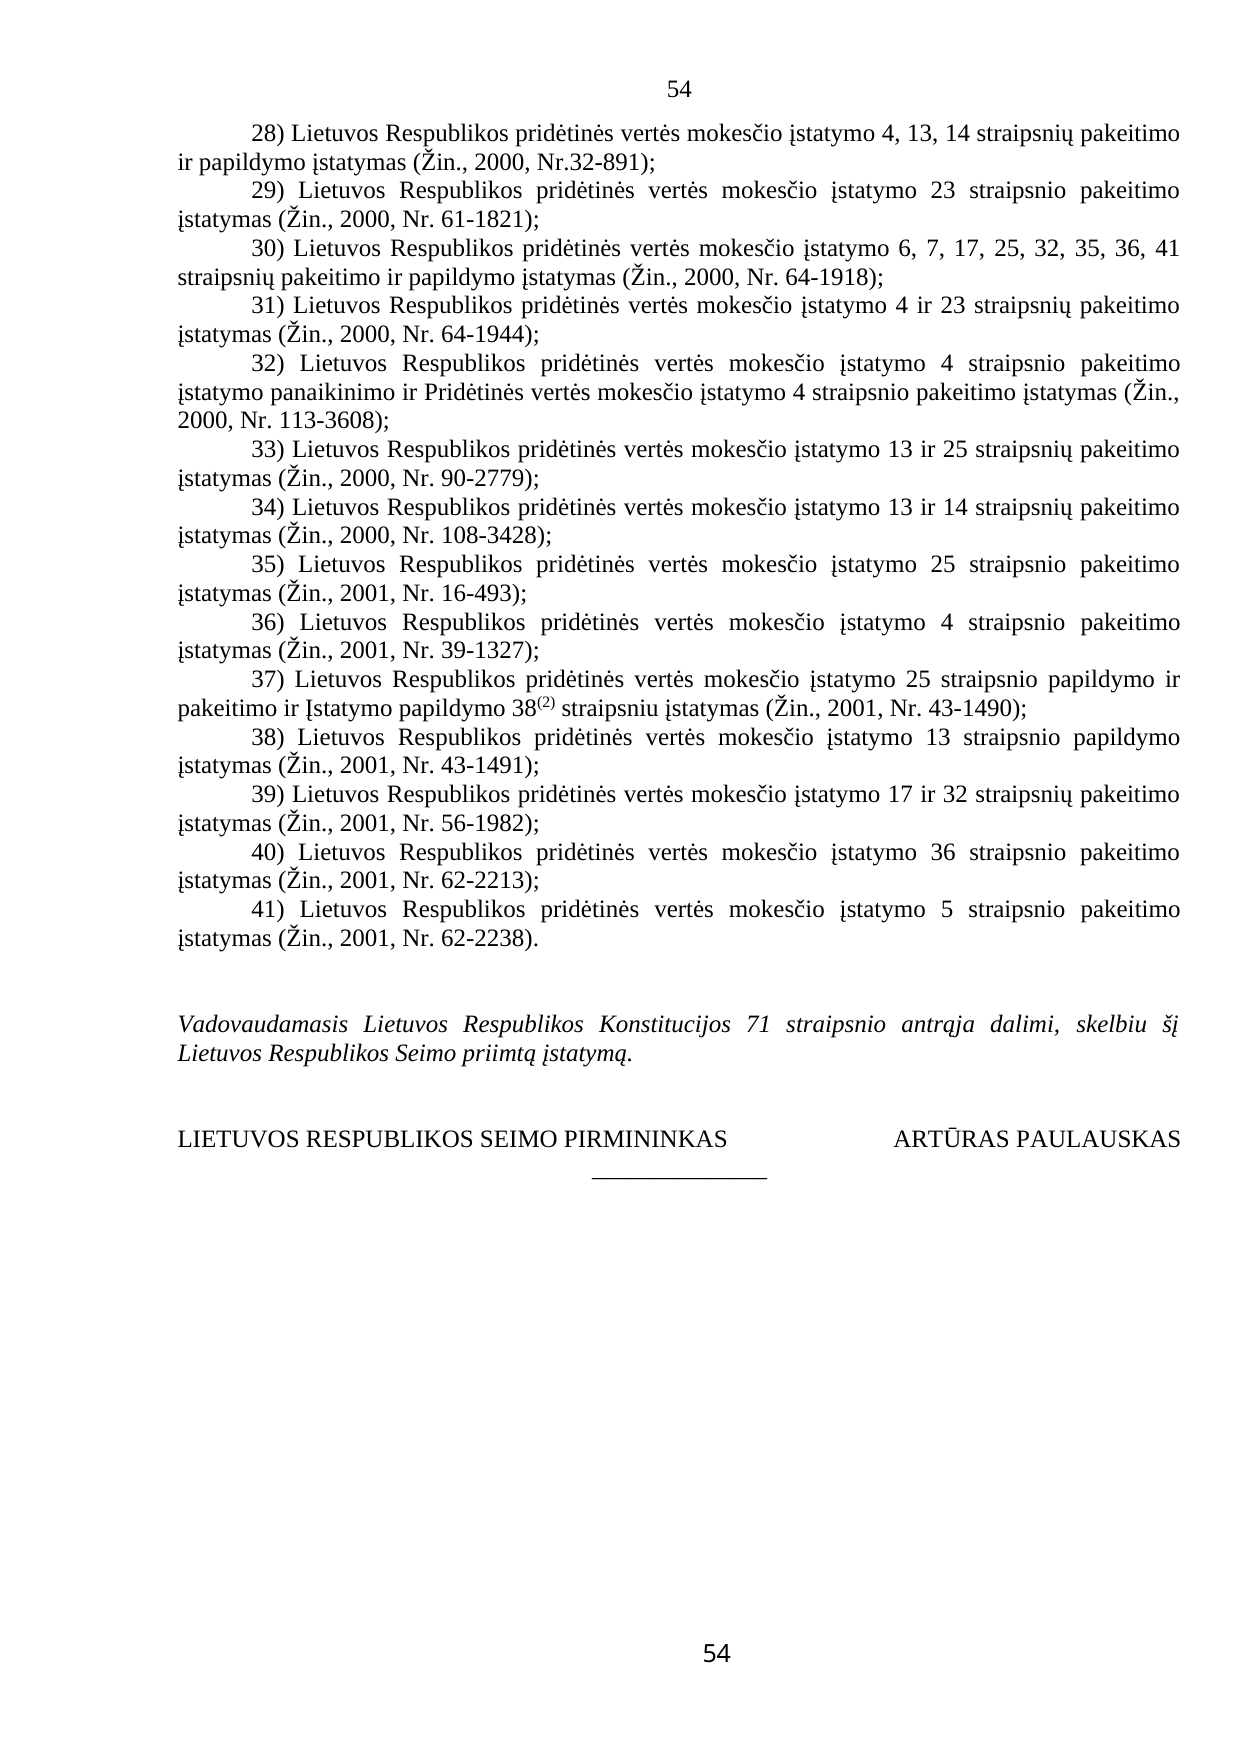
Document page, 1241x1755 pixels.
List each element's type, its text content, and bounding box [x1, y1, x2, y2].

text 35) Lietuvos Respublikos pridėtinės vertės mokesčio įstatymo 25 straipsnio pakeitimo įstatymas (Žin., 2001, Nr. 16-493); [177, 549, 1181, 607]
text 37) Lietuvos Respublikos pridėtinės vertės mokesčio įstatymo 25 straipsnio papildymo ir pakeitimo ir Įstatymo papildymo 38(2) straipsniu įstatymas (Žin., 2001, Nr. 43-1490); [177, 664, 1181, 722]
text 40) Lietuvos Respublikos pridėtinės vertės mokesčio įstatymo 36 straipsnio pakeitimo įstatymas (Žin., 2001, Nr. 62-2213); [177, 837, 1181, 894]
text ______________ [177, 1153, 1181, 1182]
text LIETUVOS RESPUBLIKOS SEIMO PIRMININKAS ARTŪRAS PAULAUSKAS [177, 1124, 1181, 1153]
text 41) Lietuvos Respublikos pridėtinės vertės mokesčio įstatymo 5 straipsnio pakeitimo įstatymas (Žin., 2001, Nr. 62-2238). [177, 894, 1181, 952]
text 31) Lietuvos Respublikos pridėtinės vertės mokesčio įstatymo 4 ir 23 straipsnių pakeitimo įstatymas (Žin., 2000, Nr. 64-1944); [177, 291, 1181, 348]
text 36) Lietuvos Respublikos pridėtinės vertės mokesčio įstatymo 4 straipsnio pakeitimo įstatymas (Žin., 2001, Nr. 39-1327); [177, 607, 1181, 664]
text 29) Lietuvos Respublikos pridėtinės vertės mokesčio įstatymo 23 straipsnio pakeitimo įstatymas (Žin., 2000, Nr. 61-1821); [177, 176, 1181, 233]
text Vadovaudamasis Lietuvos Respublikos Konstitucijos 71 straipsnio antrąja dalimi, skelbiu šį Lietuvos Respublikos Seimo priimtą įstatymą. [177, 1009, 1181, 1067]
text 30) Lietuvos Respublikos pridėtinės vertės mokesčio įstatymo 6, 7, 17, 25, 32, 35, 36, 41 straipsnių pakeitimo ir papildymo įstatymas (Žin., 2000, Nr. 64-1918); [177, 233, 1181, 291]
text 34) Lietuvos Respublikos pridėtinės vertės mokesčio įstatymo 13 ir 14 straipsnių pakeitimo įstatymas (Žin., 2000, Nr. 108-3428); [177, 492, 1181, 549]
text 32) Lietuvos Respublikos pridėtinės vertės mokesčio įstatymo 4 straipsnio pakeitimo įstatymo panaikinimo ir Pridėtinės vertės mokesčio įstatymo 4 straipsnio pakeitimo įstatymas (Žin., 2000, Nr. 113-3608); [177, 348, 1181, 434]
text 39) Lietuvos Respublikos pridėtinės vertės mokesčio įstatymo 17 ir 32 straipsnių pakeitimo įstatymas (Žin., 2001, Nr. 56-1982); [177, 779, 1181, 837]
text 38) Lietuvos Respublikos pridėtinės vertės mokesčio įstatymo 13 straipsnio papildymo įstatymas (Žin., 2001, Nr. 43-1491); [177, 722, 1181, 779]
text 33) Lietuvos Respublikos pridėtinės vertės mokesčio įstatymo 13 ir 25 straipsnių pakeitimo įstatymas (Žin., 2000, Nr. 90-2779); [177, 434, 1181, 492]
text 28) Lietuvos Respublikos pridėtinės vertės mokesčio įstatymo 4, 13, 14 straipsnių pakeitimo ir papildymo įstatymas (Žin., 2000, Nr.32-891); [177, 118, 1181, 176]
